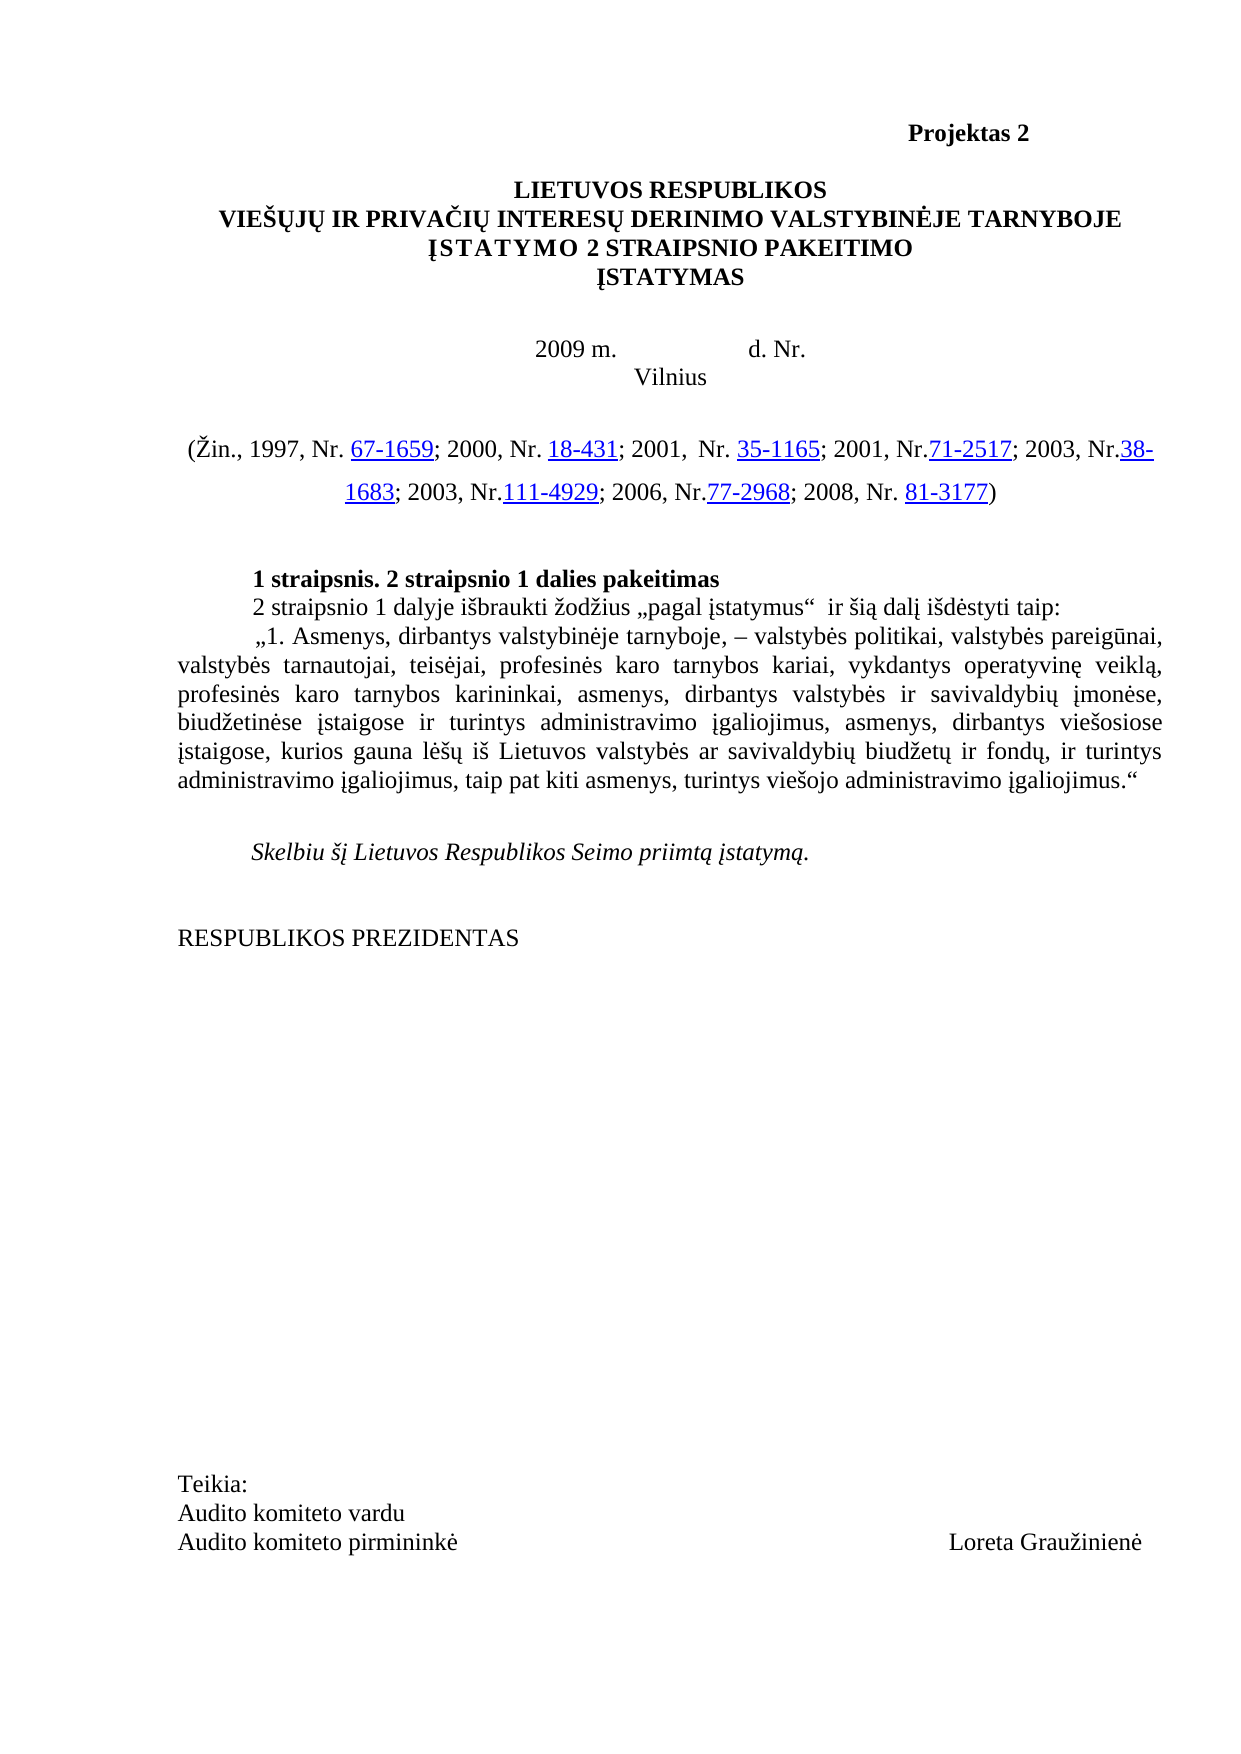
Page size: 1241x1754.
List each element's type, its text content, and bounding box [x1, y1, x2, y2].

text ĮSTATYMO 2 STRAIPSNIO PAKEITIMO [177, 233, 1163, 262]
text „1. Asmenys, dirbantys valstybinėje tarnyboje, – valstybės politikai, valstybės pareigūnai, valstybės tarnautojai, teisėjai, profesinės karo tarnybos kariai, vykdantys operatyvinę veiklą, profesinės karo tarnybos karininkai, asmenys, dirbantys valstybės ir savivaldybių įmonėse, biudžetinėse įstaigose ir turintys administravimo įgaliojimus, asmenys, dirbantys viešosiose įstaigose, kurios gauna lėšų iš Lietuvos valstybės ar savivaldybių biudžetų ir fondų, ir turintys administravimo įgaliojimus, taip pat kiti asmenys, turintys viešojo administravimo įgaliojimus.“ [177, 621, 1163, 794]
text Audito komiteto pirmininkė Loreta Graužinienė [177, 1527, 1163, 1556]
text ĮSTATYMAS [177, 262, 1163, 291]
text Respublikos prezidentas [177, 923, 1163, 952]
text LIETUVOS RESPUBLIKOS [177, 176, 1163, 204]
text Vilnius [177, 362, 1163, 391]
text Skelbiu šį Lietuvos Respublikos Seimo priimtą įstatymą. [177, 837, 1163, 866]
text 1 straipsnis. 2 straipsnio 1 dalies pakeitimas [177, 564, 1163, 592]
text 2 straipsnio 1 dalyje išbraukti žodžius „pagal įstatymus“ ir šią dalį išdėstyti taip: [177, 592, 1163, 621]
text Projektas 2 [177, 118, 1030, 147]
text (Žin., 1997, Nr. 67-1659; 2000, Nr. 18-431; 2001, Nr. 35-1165; 2001, Nr.71-2517; 2003, Nr.38-1683; 2003, Nr.111-4929; 2006, Nr.77-2968; 2008, Nr. 81-3177) [177, 434, 1163, 506]
text Teikia: [177, 1469, 1163, 1498]
text Audito komiteto vardu [177, 1498, 1163, 1527]
text VIEŠŲJŲ IR PRIVAČIŲ INTERESŲ DERINIMO VALSTYBINĖJE TARNYBOJE [177, 204, 1163, 233]
text 2009 m. d. Nr. [177, 334, 1163, 362]
